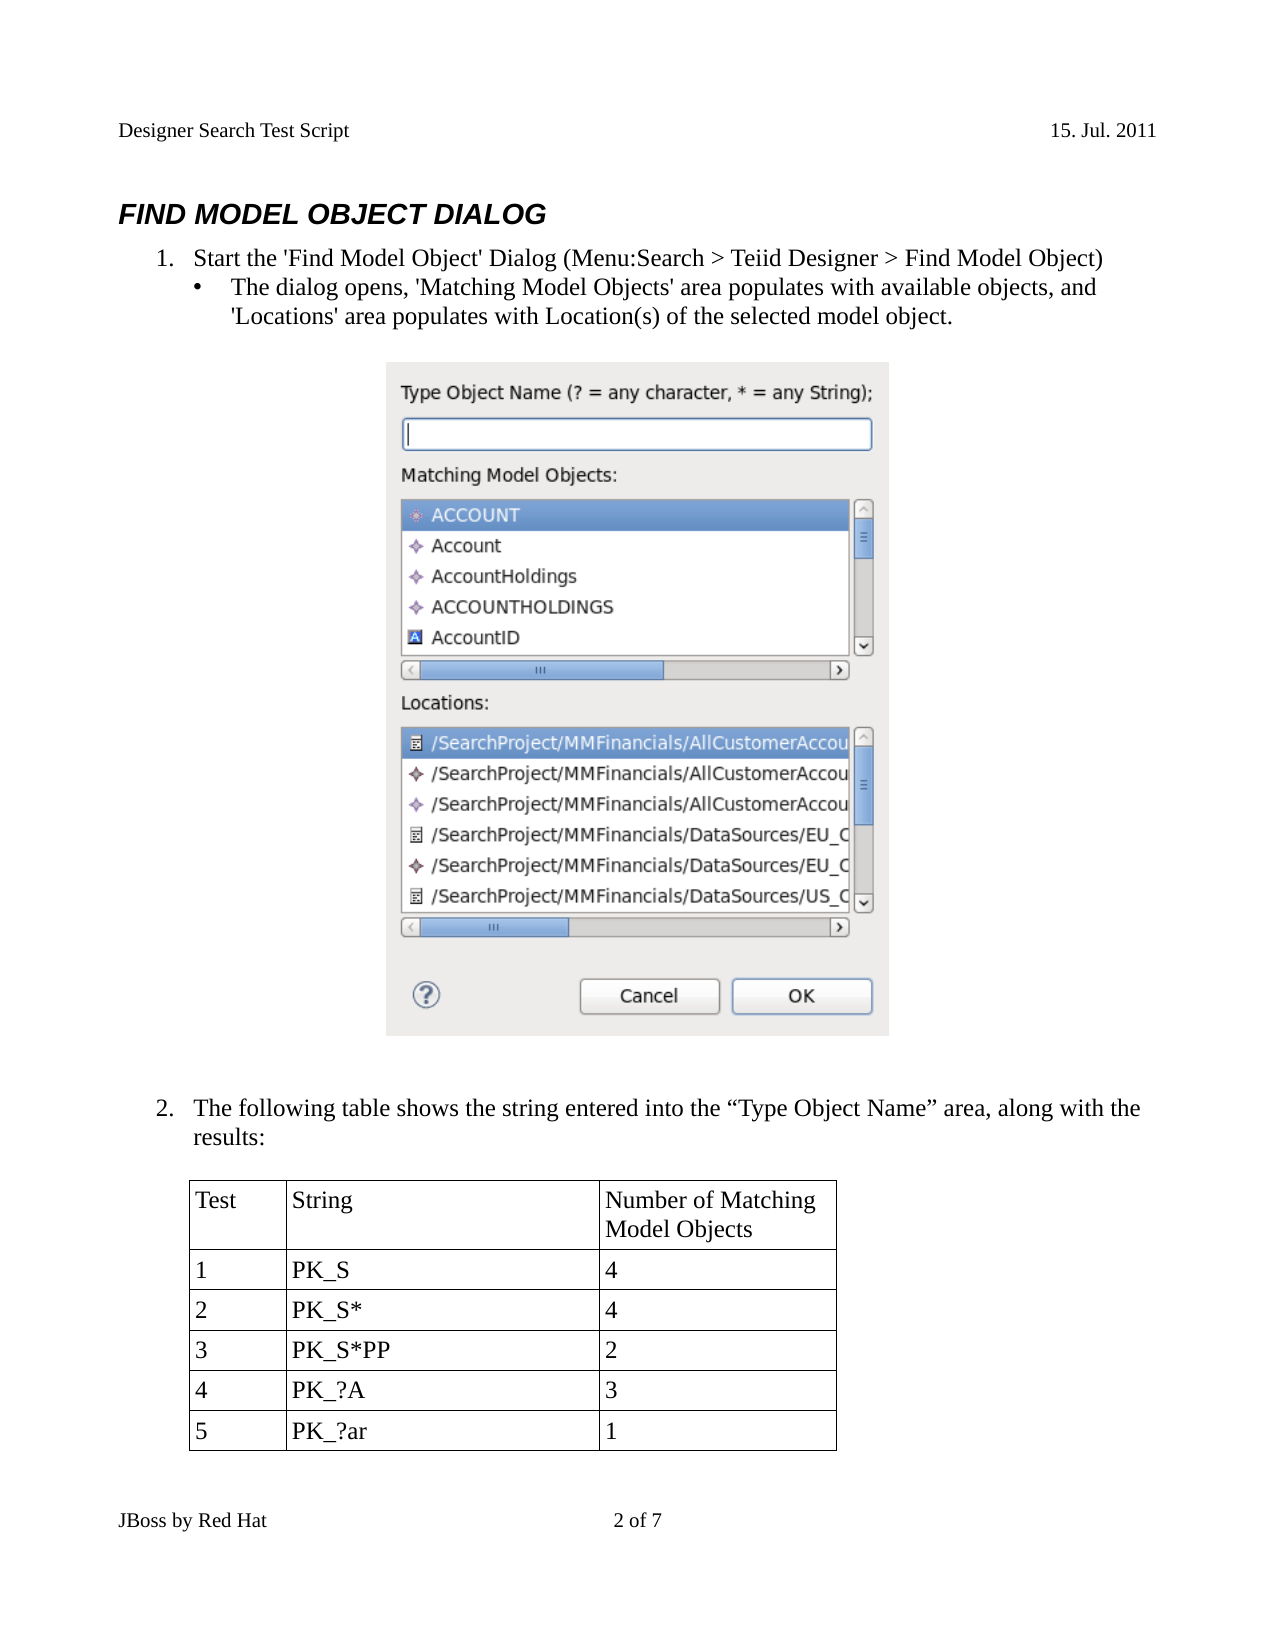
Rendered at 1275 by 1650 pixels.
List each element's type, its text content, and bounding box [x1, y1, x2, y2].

table_cell 4 [600, 1250, 836, 1289]
table_cell 5 [190, 1411, 286, 1450]
table_cell PK_S*PP [287, 1331, 599, 1370]
table_header String [287, 1181, 599, 1249]
table_header Number of Matching Model Objects [600, 1181, 836, 1249]
table_cell 3 [190, 1331, 286, 1370]
table_cell 3 [600, 1371, 836, 1410]
table_cell 2 [600, 1331, 836, 1370]
table_cell 4 [600, 1290, 836, 1329]
list Start the 'Find Model Object' Dialog (Menu:Search > Teiid Designer > Find Model Object) [156, 243, 1157, 272]
list The dialog opens, 'Matching Model Objects' area populates with available objects, and 'Locations' area populates with Location(s) of the selected model object. [193, 272, 1157, 329]
subtitle FIND MODEL OBJECT DIALOG [118, 197, 1157, 231]
list The following table shows the string entered into the “Type Object Name” area, along with the results: [156, 1093, 1157, 1151]
table_cell PK_S [287, 1250, 599, 1289]
table_cell PK_?ar [287, 1411, 599, 1450]
table_cell 1 [190, 1250, 286, 1289]
table_cell 1 [600, 1411, 836, 1450]
table_cell 2 [190, 1290, 286, 1329]
picture [385, 362, 890, 1036]
table_cell 4 [190, 1371, 286, 1410]
table_header Test [190, 1181, 286, 1249]
table_cell PK_S* [287, 1290, 599, 1329]
table_cell PK_?A [287, 1371, 599, 1410]
